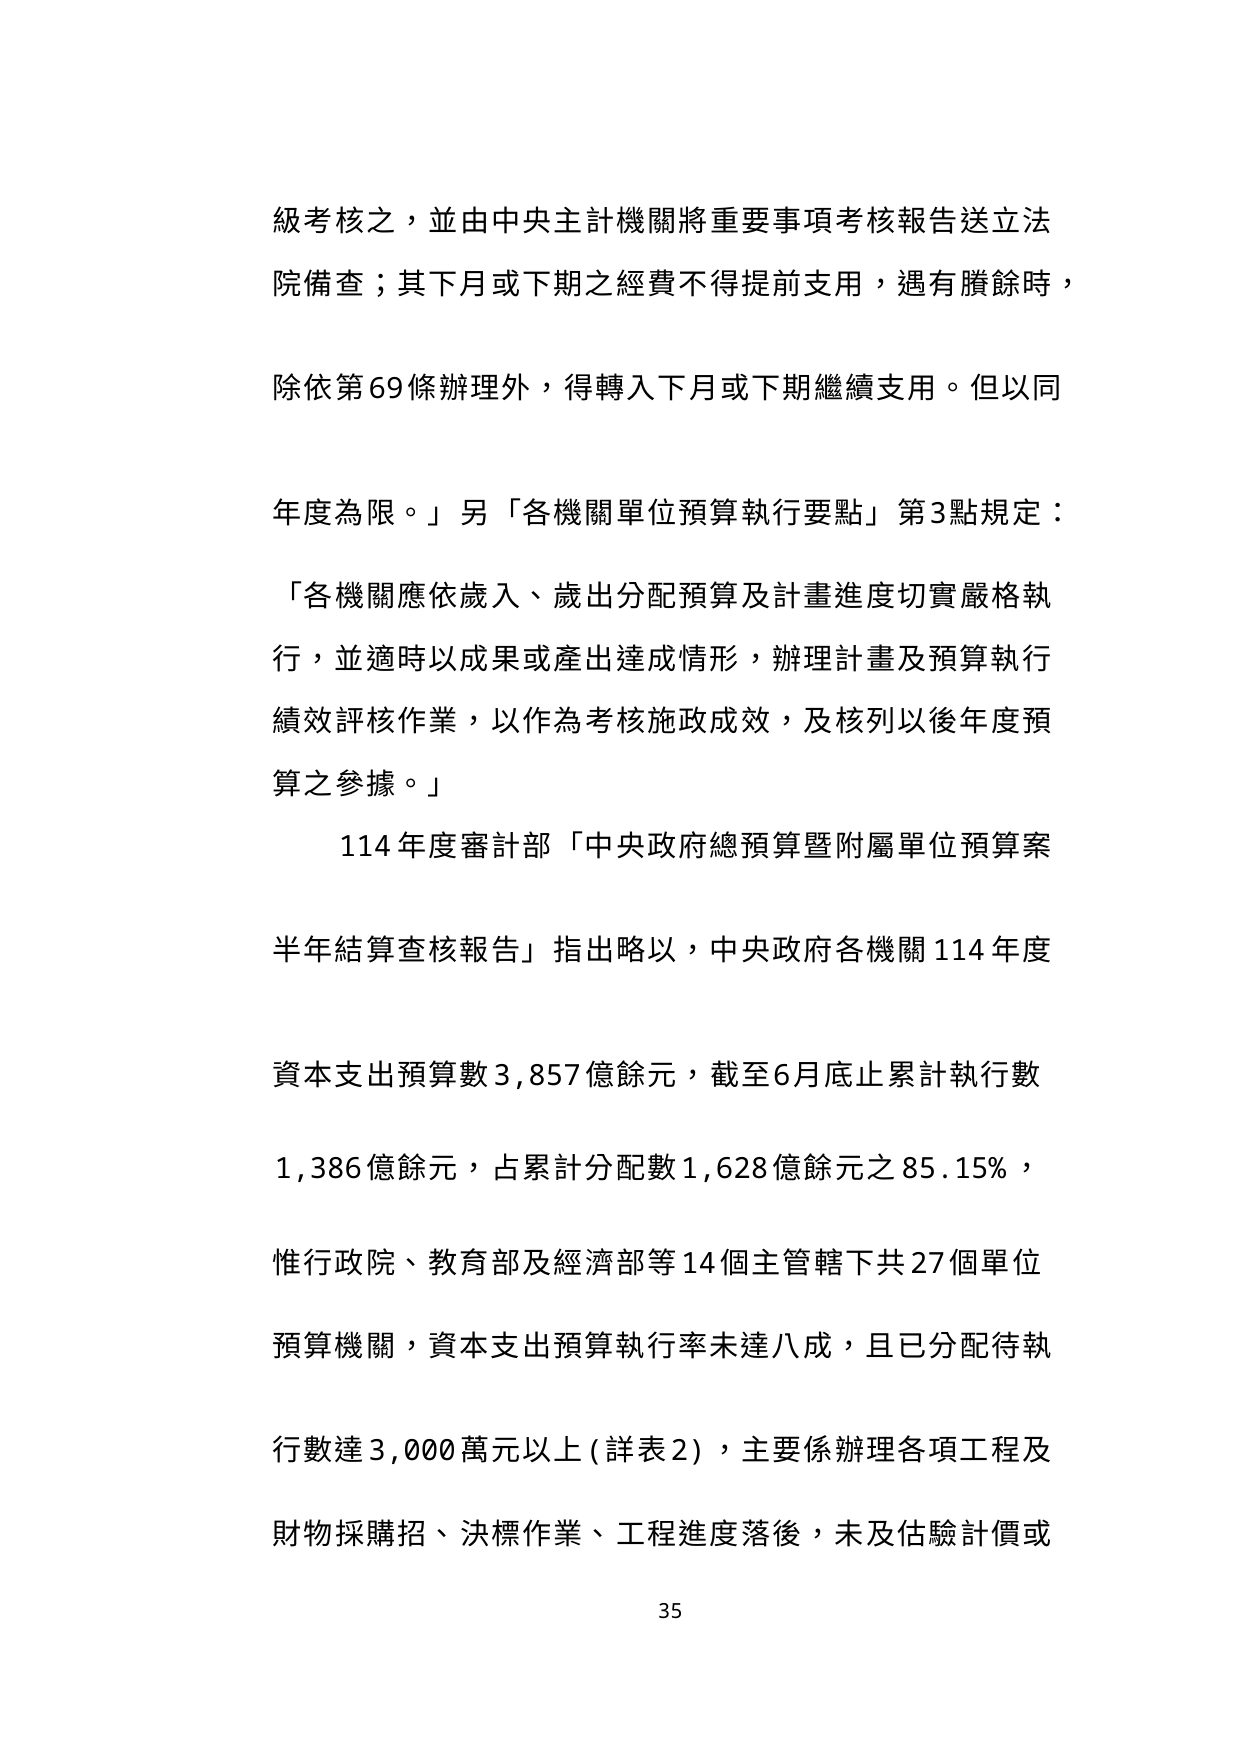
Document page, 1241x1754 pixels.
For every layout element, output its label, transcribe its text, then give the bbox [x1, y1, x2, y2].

text 114年度審計部「中央政府總預算暨附屬單位預算案半年結算查核報告」指出略以，中央政府各機關114年度資本支出預算數3,857億餘元，截至6月底止累計執行數1,386億餘元，占累計分配數1,628億餘元之85.15%，惟行政院、教育部及經濟部等14個主管轄下共27個單位預算機關，資本支出預算執行率未達八成，且已分配待執行數達3,000萬元以上(詳表2)，主要係辦理各項工程及財物採購招、決標作業、工程進度落後，未及估驗計價或 [266, 802, 1063, 1552]
text 預算法第61條規定：「各機關執行歲出分配預算，應按月或分期實施計畫之完成進度與經費支用之實際狀況逐級考核之，並由中央主計機關將重要事項考核報告送立法院備查；其下月或下期之經費不得提前支用，遇有賸餘時，除依第69條辦理外，得轉入下月或下期繼續支用。但以同年度為限。」另「各機關單位預算執行要點」第3點規定：「各機關應依歲入、歲出分配預算及計畫進度切實嚴格執行，並適時以成果或產出達成情形，辦理計畫及預算執行績效評核作業，以作為考核施政成效，及核列以後年度預算之參據。」 [266, 177, 1063, 802]
